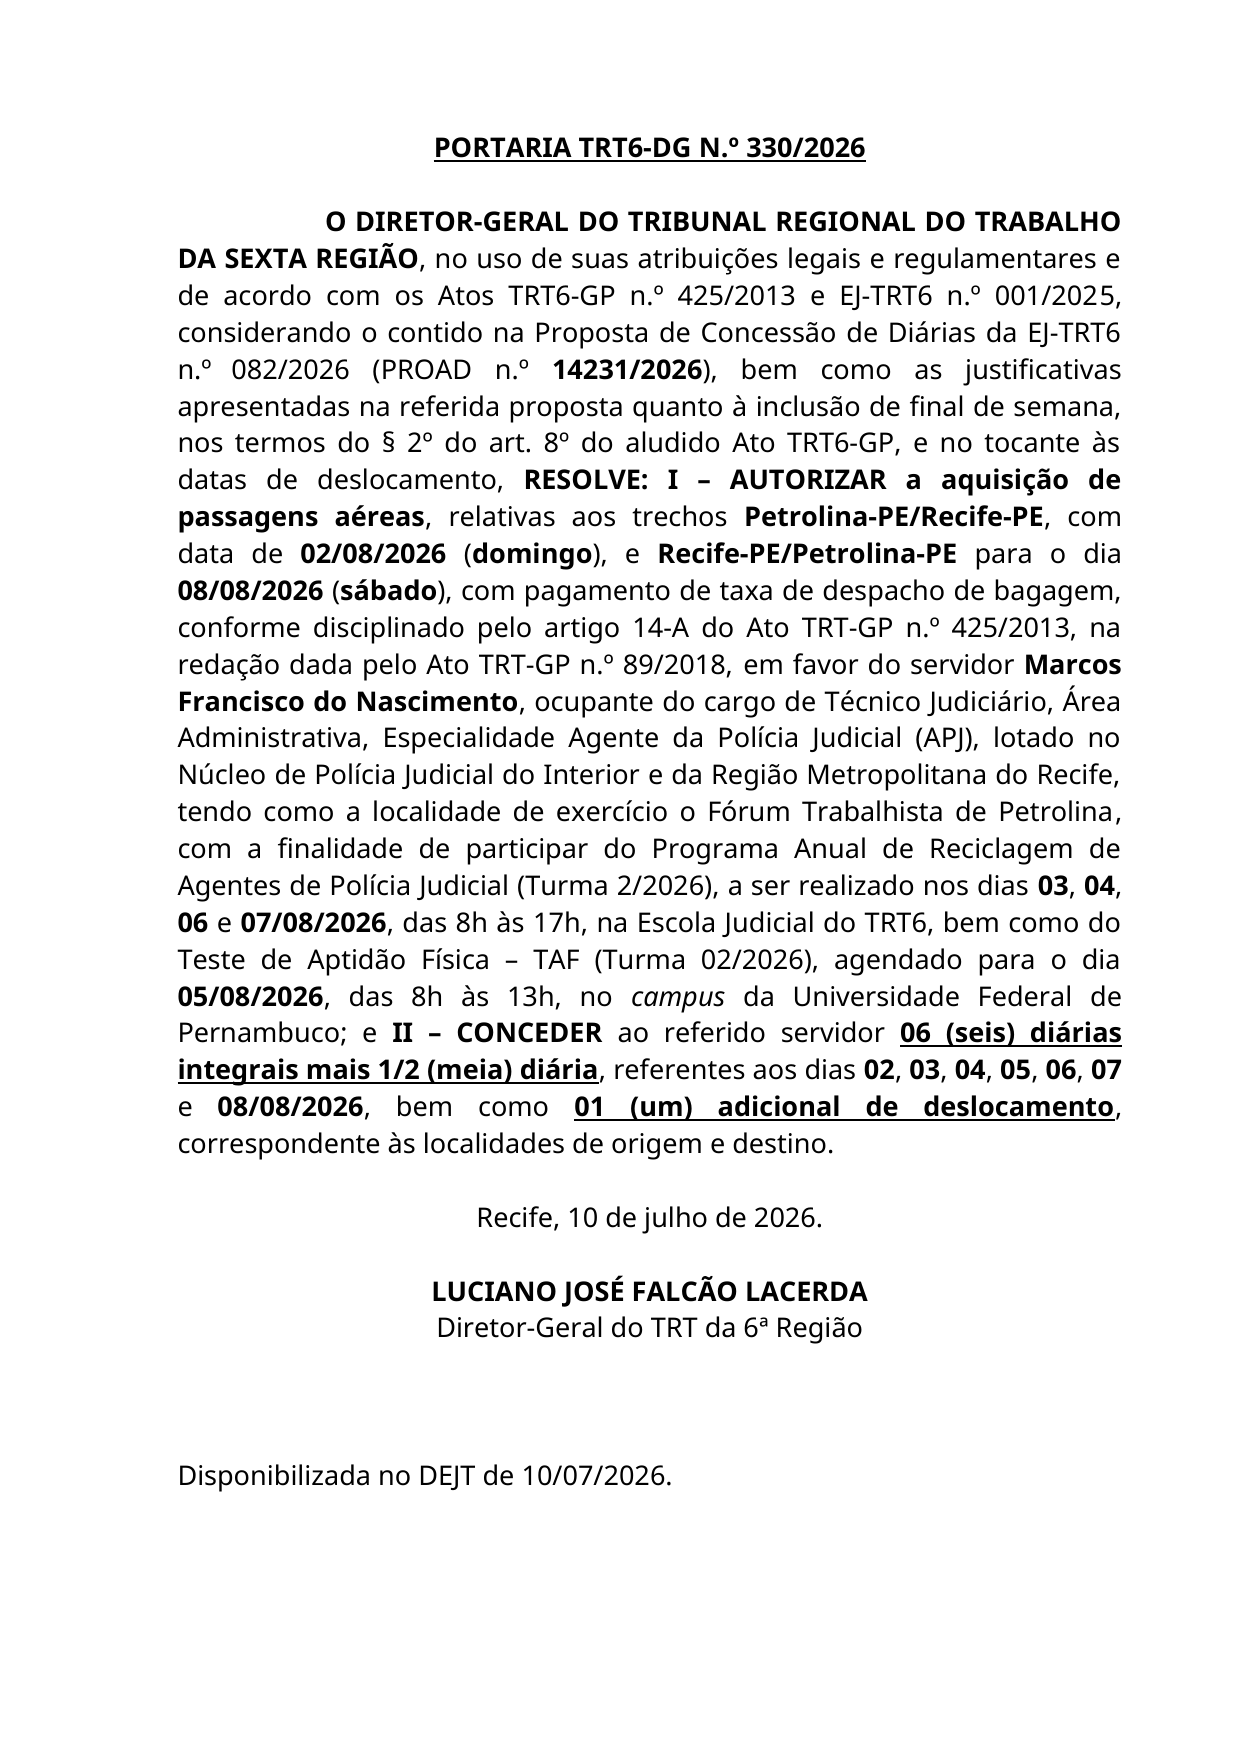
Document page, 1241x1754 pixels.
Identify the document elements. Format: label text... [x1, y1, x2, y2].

text PORTARIA TRT6-DG N.º 330/2026 [177, 129, 1122, 166]
text Diretor-Geral do TRT da 6ª Região [177, 1309, 1122, 1346]
text LUCIANO JOSÉ FALCÃO LACERDA [177, 1272, 1122, 1309]
text Recife, 10 de julho de 2026. [177, 1198, 1122, 1235]
text O DIRETOR-GERAL DO TRIBUNAL REGIONAL DO TRABALHO DA SEXTA REGIÃO, no uso de suas atribuições legais e regulamentares e de acordo com os Atos TRT6-GP n.º 425/2013 e EJ-TRT6 n.º 001/2025, considerando o contido na Proposta de Concessão de Diárias da EJ-TRT6 n.º 082/2026 (PROAD n.º 14231/2026), bem como as justificativas apresentadas na referida proposta quanto à inclusão de final de semana, nos termos do § 2º do art. 8º do aludido Ato TRT6-GP, e no tocante às datas de deslocamento, RESOLVE: I – AUTORIZAR a aquisição de passagens aéreas, relativas aos trechos Petrolina-PE/Recife-PE, com data de 02/08/2026 (domingo), e Recife-PE/Petrolina-PE para o dia 08/08/2026 (sábado), com pagamento de taxa de despacho de bagagem, conforme disciplinado pelo artigo 14-A do Ato TRT-GP n.º 425/2013, na redação dada pelo Ato TRT-GP n.º 89/2018, em favor do servidor Marcos Francisco do Nascimento, ocupante do cargo de Técnico Judiciário, Área Administrativa, Especialidade Agente da Polícia Judicial (APJ), lotado no Núcleo de Polícia Judicial do Interior e da Região Metropolitana do Recife, tendo como a localidade de exercício o Fórum Trabalhista de Petrolina, com a finalidade de participar do Programa Anual de Reciclagem de Agentes de Polícia Judicial (Turma 2/2026), a ser realizado nos dias 03, 04, 06 e 07/08/2026, das 8h às 17h, na Escola Judicial do TRT6, bem como do Teste de Aptidão Física – TAF (Turma 02/2026), agendado para o dia 05/08/2026, das 8h às 13h, no campus da Universidade Federal de Pernambuco; e II – CONCEDER ao referido servidor 06 (seis) diárias integrais mais 1/2 (meia) diária, referentes aos dias 02, 03, 04, 05, 06, 07 e 08/08/2026, bem como 01 (um) adicional de deslocamento, correspondente às localidades de origem e destino. [177, 203, 1122, 1161]
text Disponibilizada no DEJT de 10/07/2026. [177, 1456, 1122, 1493]
